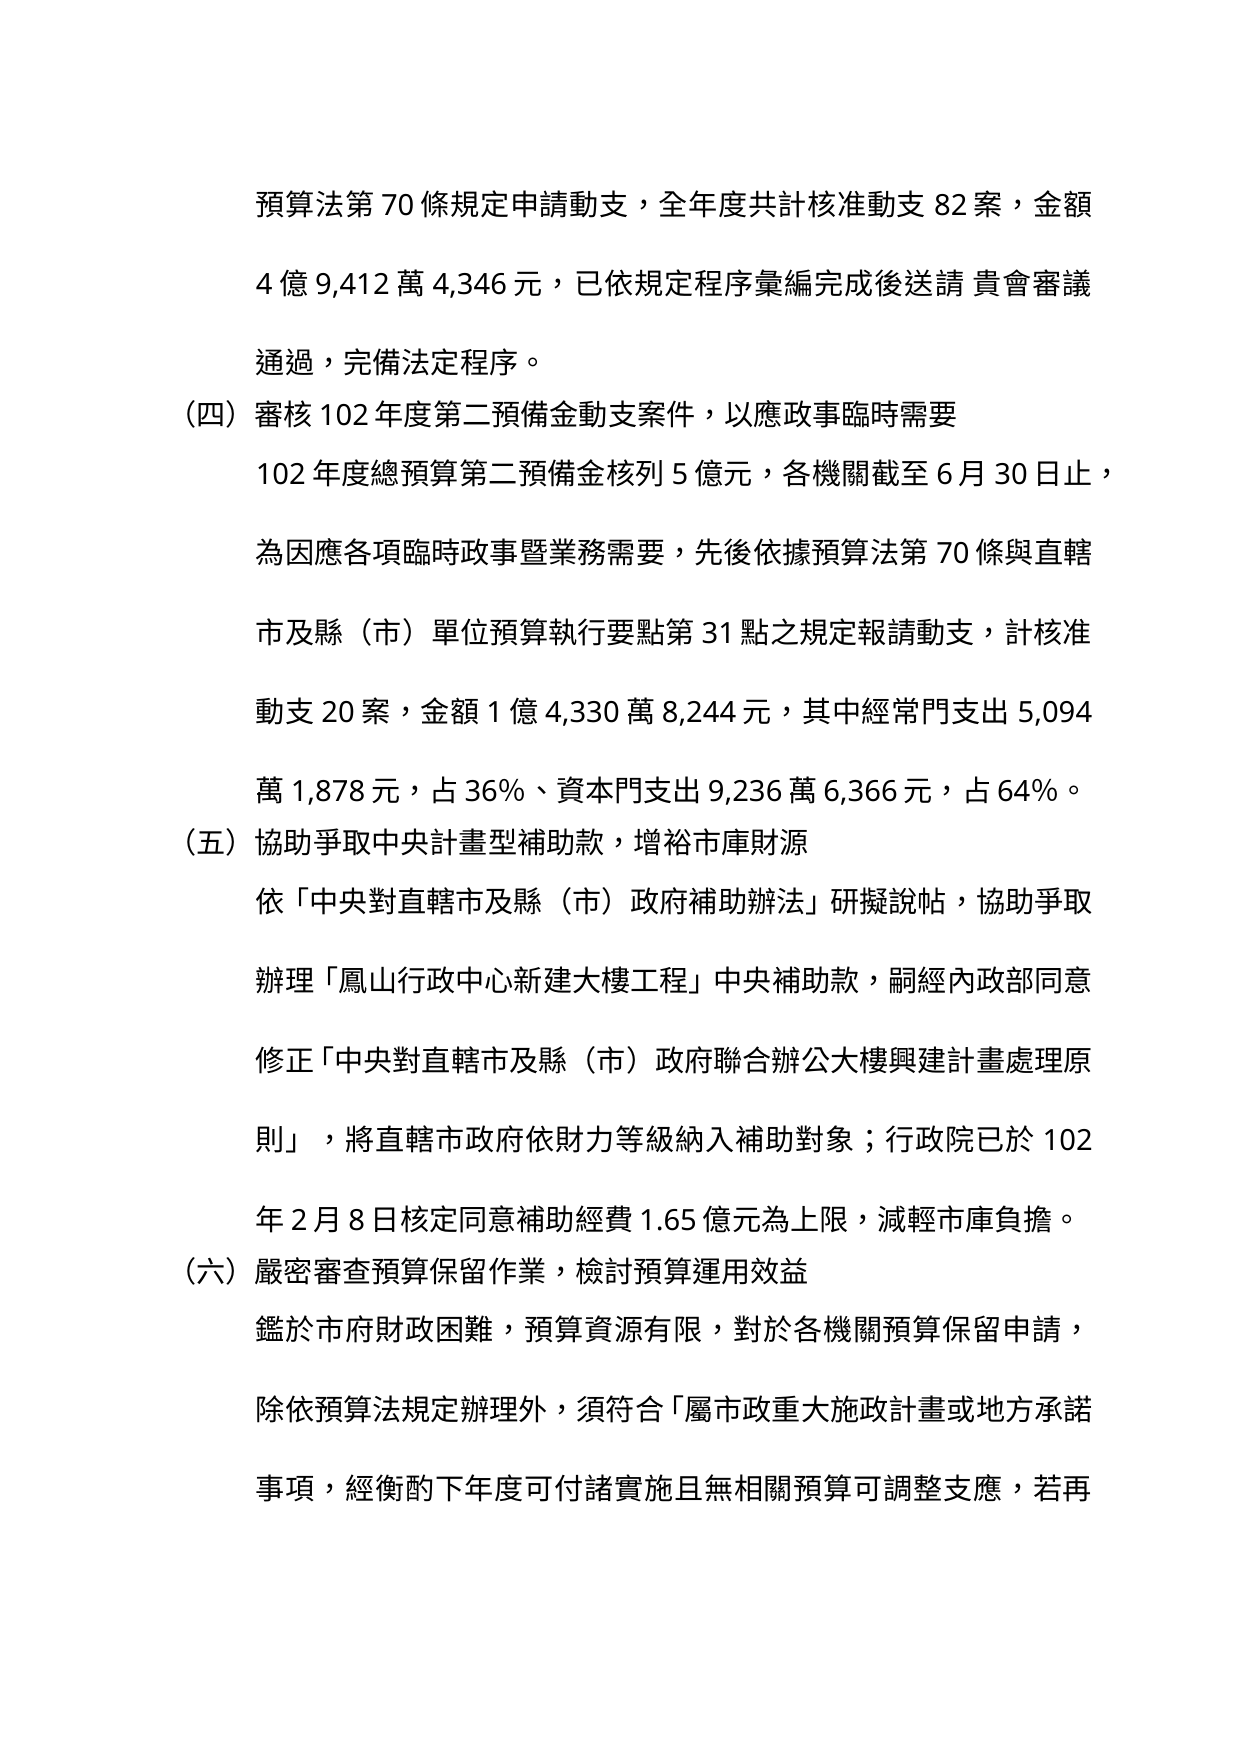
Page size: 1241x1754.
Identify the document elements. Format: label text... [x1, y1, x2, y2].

text （五）協助爭取中央計畫型補助款，增裕市庫財源 [148, 829, 1092, 860]
text 預算法第70條規定申請動支，全年度共計核准動支82案，金額4億9,412萬4,346元，已依規定程序彙編完成後送請 貴會審議通過，完備法定程序。 [256, 163, 1092, 401]
text （六）嚴密審查預算保留作業，檢討預算運用效益 [148, 1257, 1092, 1288]
text 102年度總預算第二預備金核列5億元，各機關截至6月30日止，為因應各項臨時政事暨業務需要，先後依據預算法第70條與直轄市及縣（市）單位預算執行要點第31點之規定報請動支，計核准動支20案，金額1億4,330萬8,244元，其中經常門支出5,094萬1,878元，占36％、資本門支出9,236萬6,366元，占64％。 [256, 432, 1092, 829]
text 鑑於市府財政困難，預算資源有限，對於各機關預算保留申請，除依預算法規定辦理外，須符合「屬市政重大施政計畫或地方承諾事項，經衡酌下年度可付諸實施且無相關預算可調整支應，若再 [256, 1288, 1092, 1526]
text （四）審核102年度第二預備金動支案件，以應政事臨時需要 [148, 401, 1092, 432]
text 依「中央對直轄市及縣（市）政府補助辦法」研擬說帖，協助爭取辦理「鳳山行政中心新建大樓工程」中央補助款，嗣經內政部同意修正「中央對直轄市及縣（市）政府聯合辦公大樓興建計畫處理原則」，將直轄市政府依財力等級納入補助對象；行政院已於102年2月8日核定同意補助經費1.65億元為上限，減輕市庫負擔。 [256, 860, 1092, 1257]
